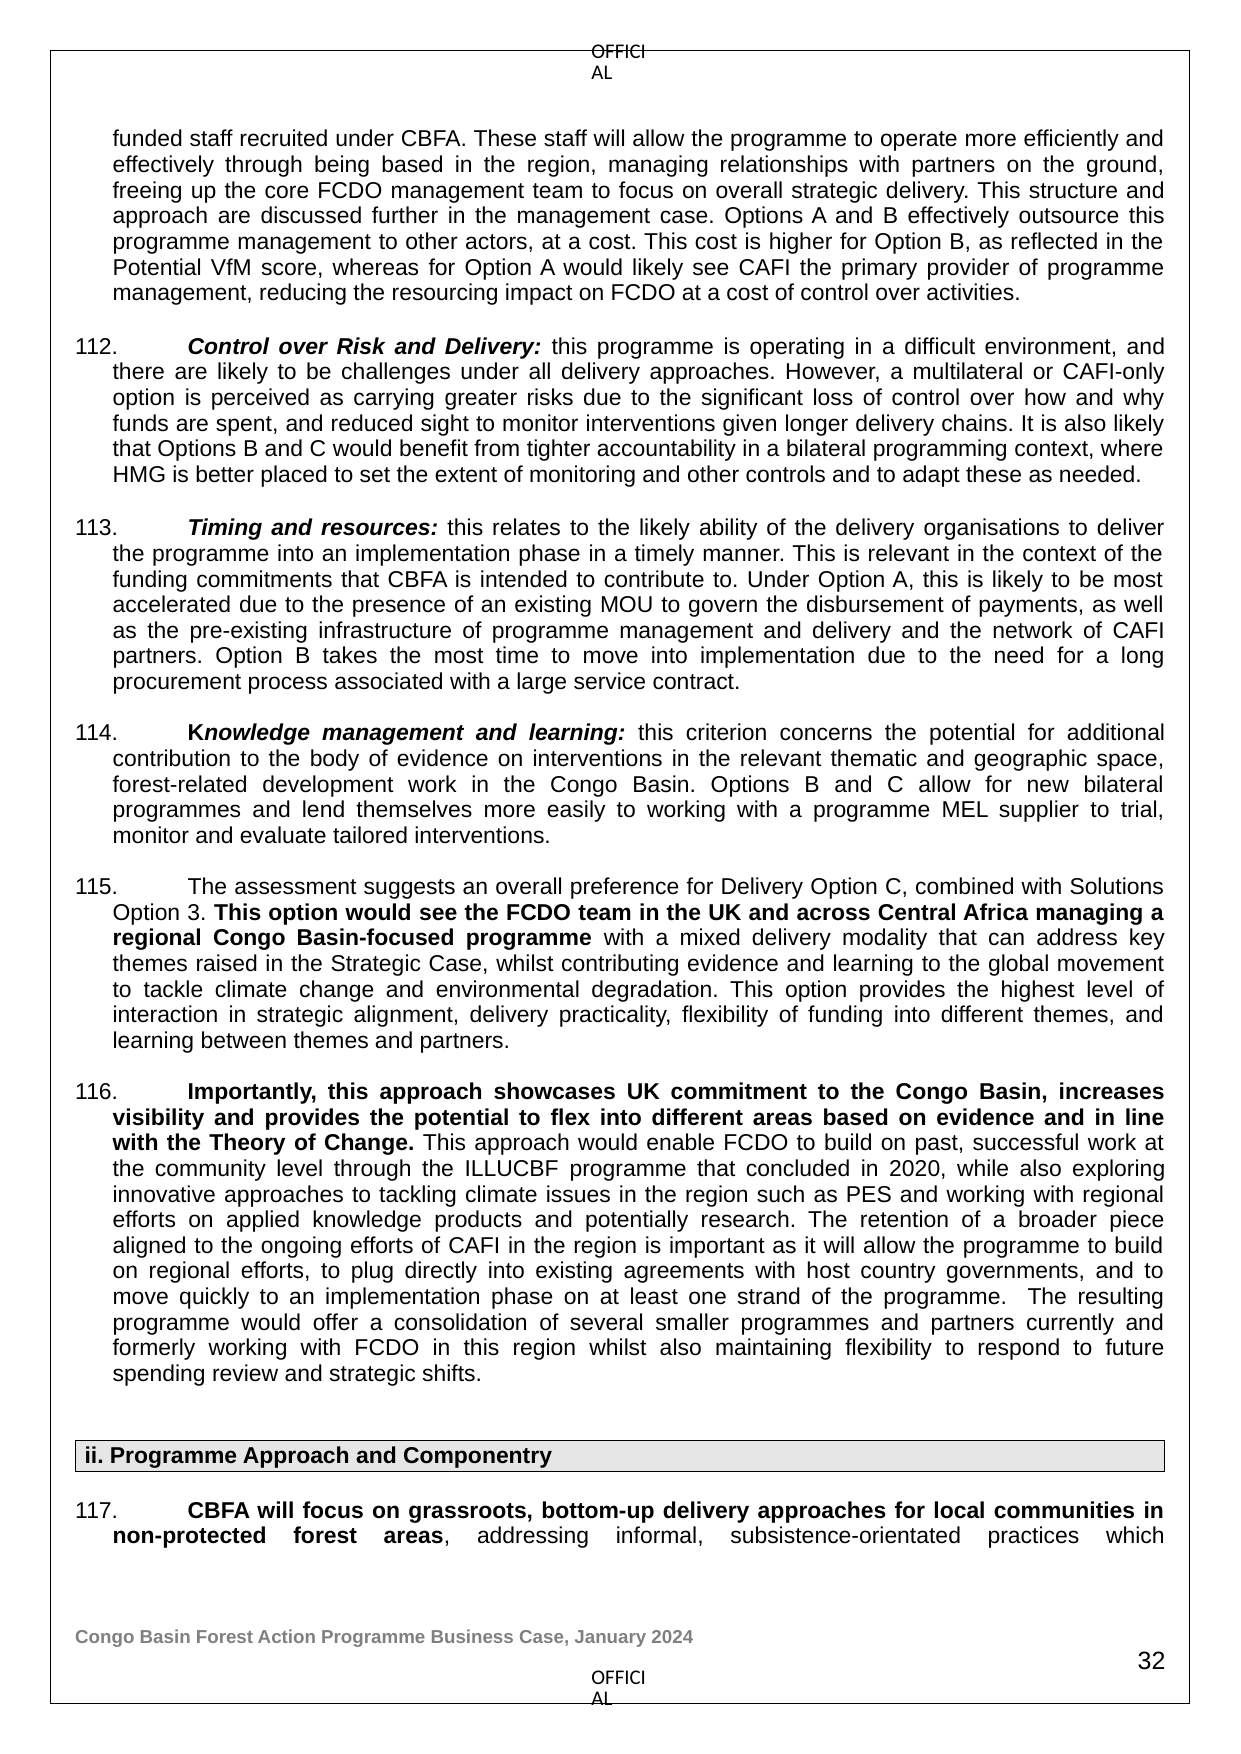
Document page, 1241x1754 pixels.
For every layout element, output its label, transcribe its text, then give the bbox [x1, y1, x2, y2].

list Timing and resources: this relates to the likely ability of the delivery organisations to deliver the programme into an implementation phase in a timely manner. This is relevant in the context of the funding commitments that CBFA is intended to contribute to. Under Option A, this is likely to be most accelerated due to the presence of an existing MOU to govern the disbursement of payments, as well as the pre-existing infrastructure of programme management and delivery and the network of CAFI partners. Option B takes the most time to move into implementation due to the need for a long procurement process associated with a large service contract. [75, 515, 1165, 694]
subtitle ii. Programme Approach and Componentry [76, 1441, 1164, 1471]
list Control over Risk and Delivery: this programme is operating in a difficult environment, and there are likely to be challenges under all delivery approaches. However, a multilateral or CAFI-only option is perceived as carrying greater risks due to the significant loss of control over how and why funds are spent, and reduced sight to monitor interventions given longer delivery chains. It is also likely that Options B and C would benefit from tighter accountability in a bilateral programming context, where HMG is better placed to set the extent of monitoring and other controls and to adapt these as needed. [75, 333, 1165, 487]
list Importantly, this approach showcases UK commitment to the Congo Basin, increases visibility and provides the potential to flex into different areas based on evidence and in line with the Theory of Change. This approach would enable FCDO to build on past, successful work at the community level through the ILLUCBF programme that concluded in 2020, while also exploring innovative approaches to tackling climate issues in the region such as PES and working with regional efforts on applied knowledge products and potentially research. The retention of a broader piece aligned to the ongoing efforts of CAFI in the region is important as it will allow the programme to build on regional efforts, to plug directly into existing agreements with host country governments, and to move quickly to an implementation phase on at least one strand of the programme. The resulting programme would offer a consolidation of several smaller programmes and partners currently and formerly working with FCDO in this region whilst also maintaining flexibility to respond to future spending review and strategic shifts. [75, 1079, 1165, 1386]
list The assessment suggests an overall preference for Delivery Option C, combined with Solutions Option 3. This option would see the FCDO team in the UK and across Central Africa managing a regional Congo Basin-focused programme with a mixed delivery modality that can address key themes raised in the Strategic Case, whilst contributing evidence and learning to the global movement to tackle climate change and environmental degradation. This option provides the highest level of interaction in strategic alignment, delivery practicality, flexibility of funding into different themes, and learning between themes and partners. [75, 874, 1165, 1053]
list Knowledge management and learning: this criterion concerns the potential for additional contribution to the body of evidence on interventions in the relevant thematic and geographic space, forest-related development work in the Congo Basin. Options B and C allow for new bilateral programmes and lend themselves more easily to working with a programme MEL supplier to trial, monitor and evaluate tailored interventions. [75, 720, 1165, 848]
list funded staff recruited under CBFA. These staff will allow the programme to operate more efficiently and effectively through being based in the region, managing relationships with partners on the ground, freeing up the core FCDO management team to focus on overall strategic delivery. This structure and approach are discussed further in the management case. Options A and B effectively outsource this programme management to other actors, at a cost. This cost is higher for Option B, as reflected in the Potential VfM score, whereas for Option A would likely see CAFI the primary provider of programme management, reducing the resourcing impact on FCDO at a cost of control over activities. [75, 126, 1165, 305]
list CBFA will focus on grassroots, bottom-up delivery approaches for local communities in non-protected forest areas, addressing informal, subsistence-orientated practices which [75, 1497, 1165, 1548]
